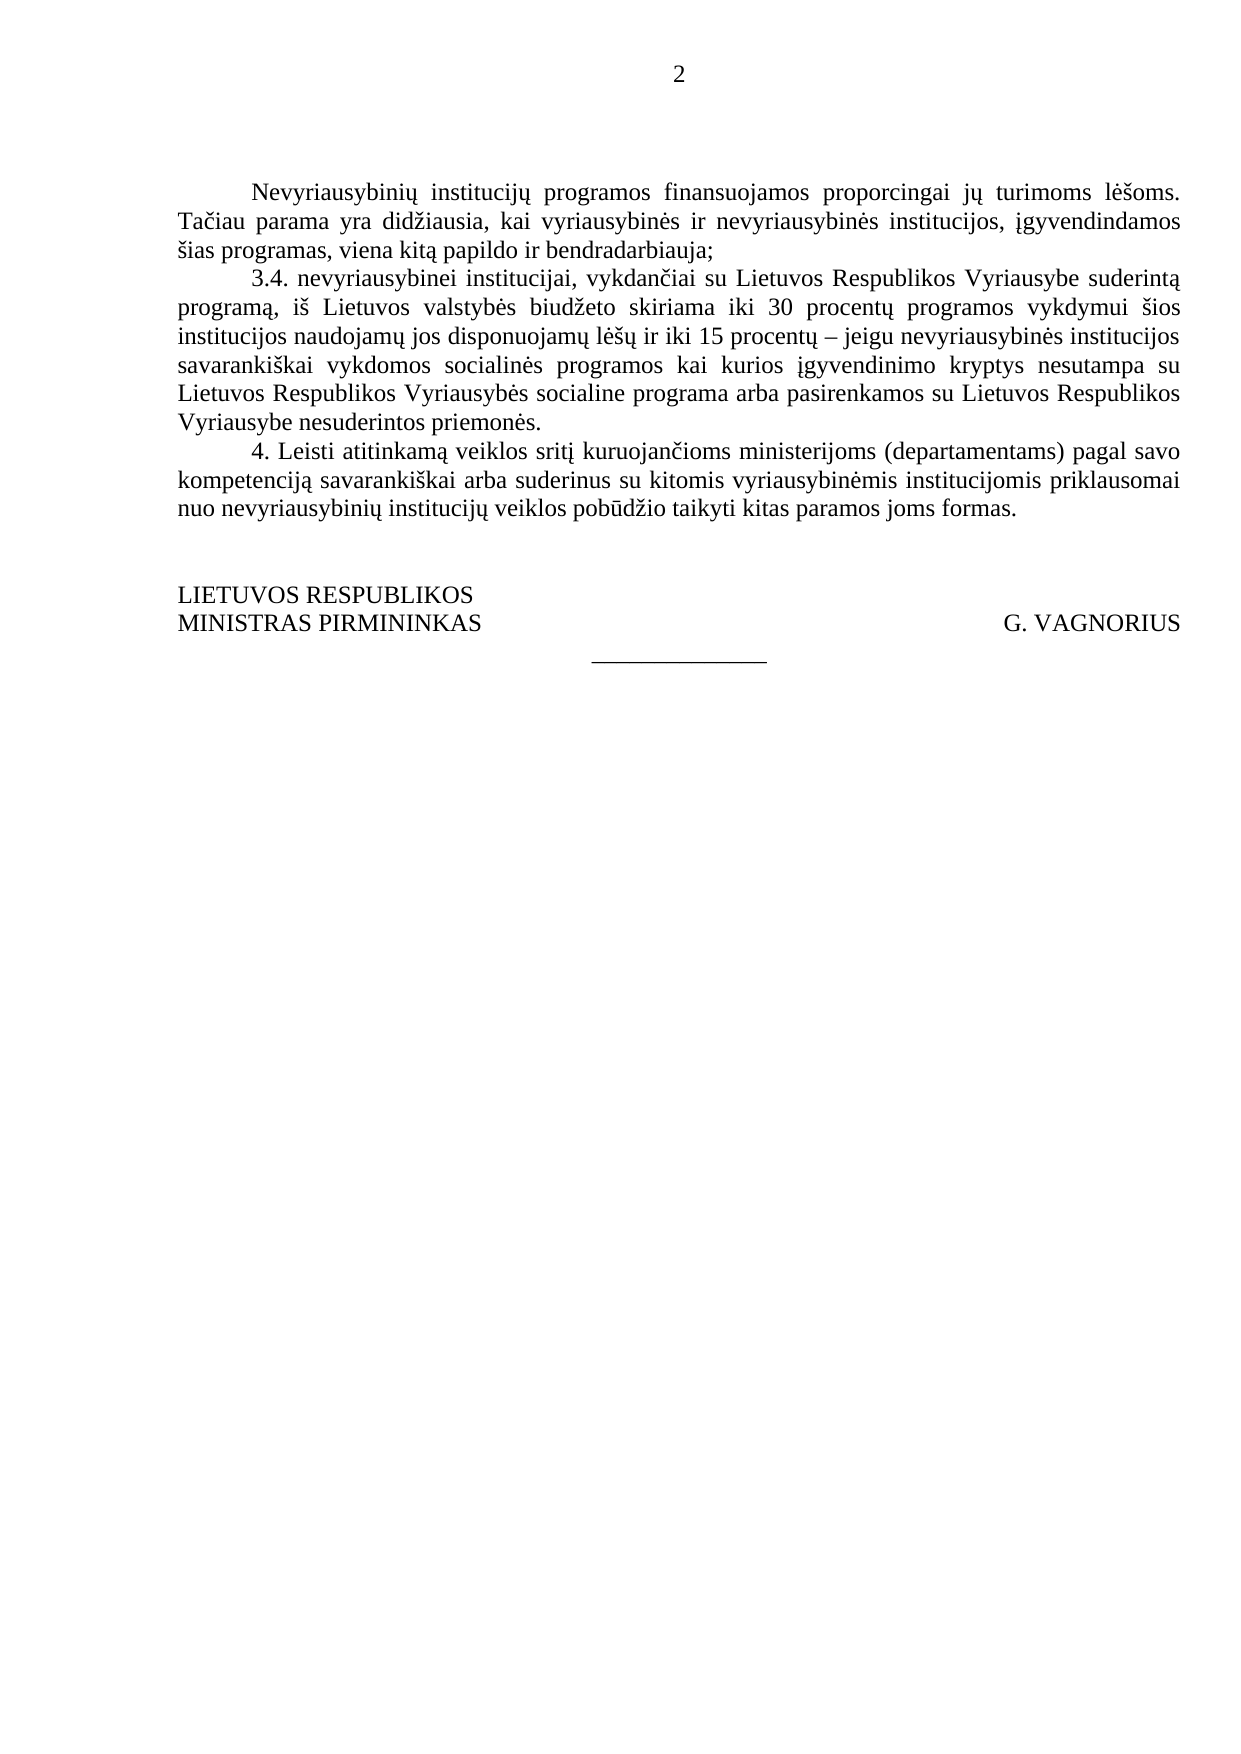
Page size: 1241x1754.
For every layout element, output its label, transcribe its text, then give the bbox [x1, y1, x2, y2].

text ______________ [177, 637, 1181, 666]
text Lietuvos Respublikos [177, 580, 1181, 608]
text 3.4. nevyriausybinei institucijai, vykdančiai su Lietuvos Respublikos Vyriausybe suderintą programą, iš Lietuvos valstybės biudžeto skiriama iki 30 procentų programos vykdymui šios institucijos naudojamų jos disponuojamų lėšų ir iki 15 procentų – jeigu nevyriausybinės institucijos savarankiškai vykdomos socialinės programos kai kurios įgyvendinimo kryptys nesutampa su Lietuvos Respublikos Vyriausybės socialine programa arba pasirenkamos su Lietuvos Respublikos Vyriausybe nesuderintos priemonės. [177, 263, 1181, 436]
text 4. Leisti atitinkamą veiklos sritį kuruojančioms ministerijoms (departamentams) pagal savo kompetenciją savarankiškai arba suderinus su kitomis vyriausybinėmis institucijomis priklausomai nuo nevyriausybinių institucijų veiklos pobūdžio taikyti kitas paramos joms formas. [177, 436, 1181, 522]
text Nevyriausybinių institucijų programos finansuojamos proporcingai jų turimoms lėšoms. Tačiau parama yra didžiausia, kai vyriausybinės ir nevyriausybinės institucijos, įgyvendindamos šias programas, viena kitą papildo ir bendradarbiauja; [177, 177, 1181, 263]
text Ministras Pirmininkas G. Vagnorius [177, 608, 1181, 637]
